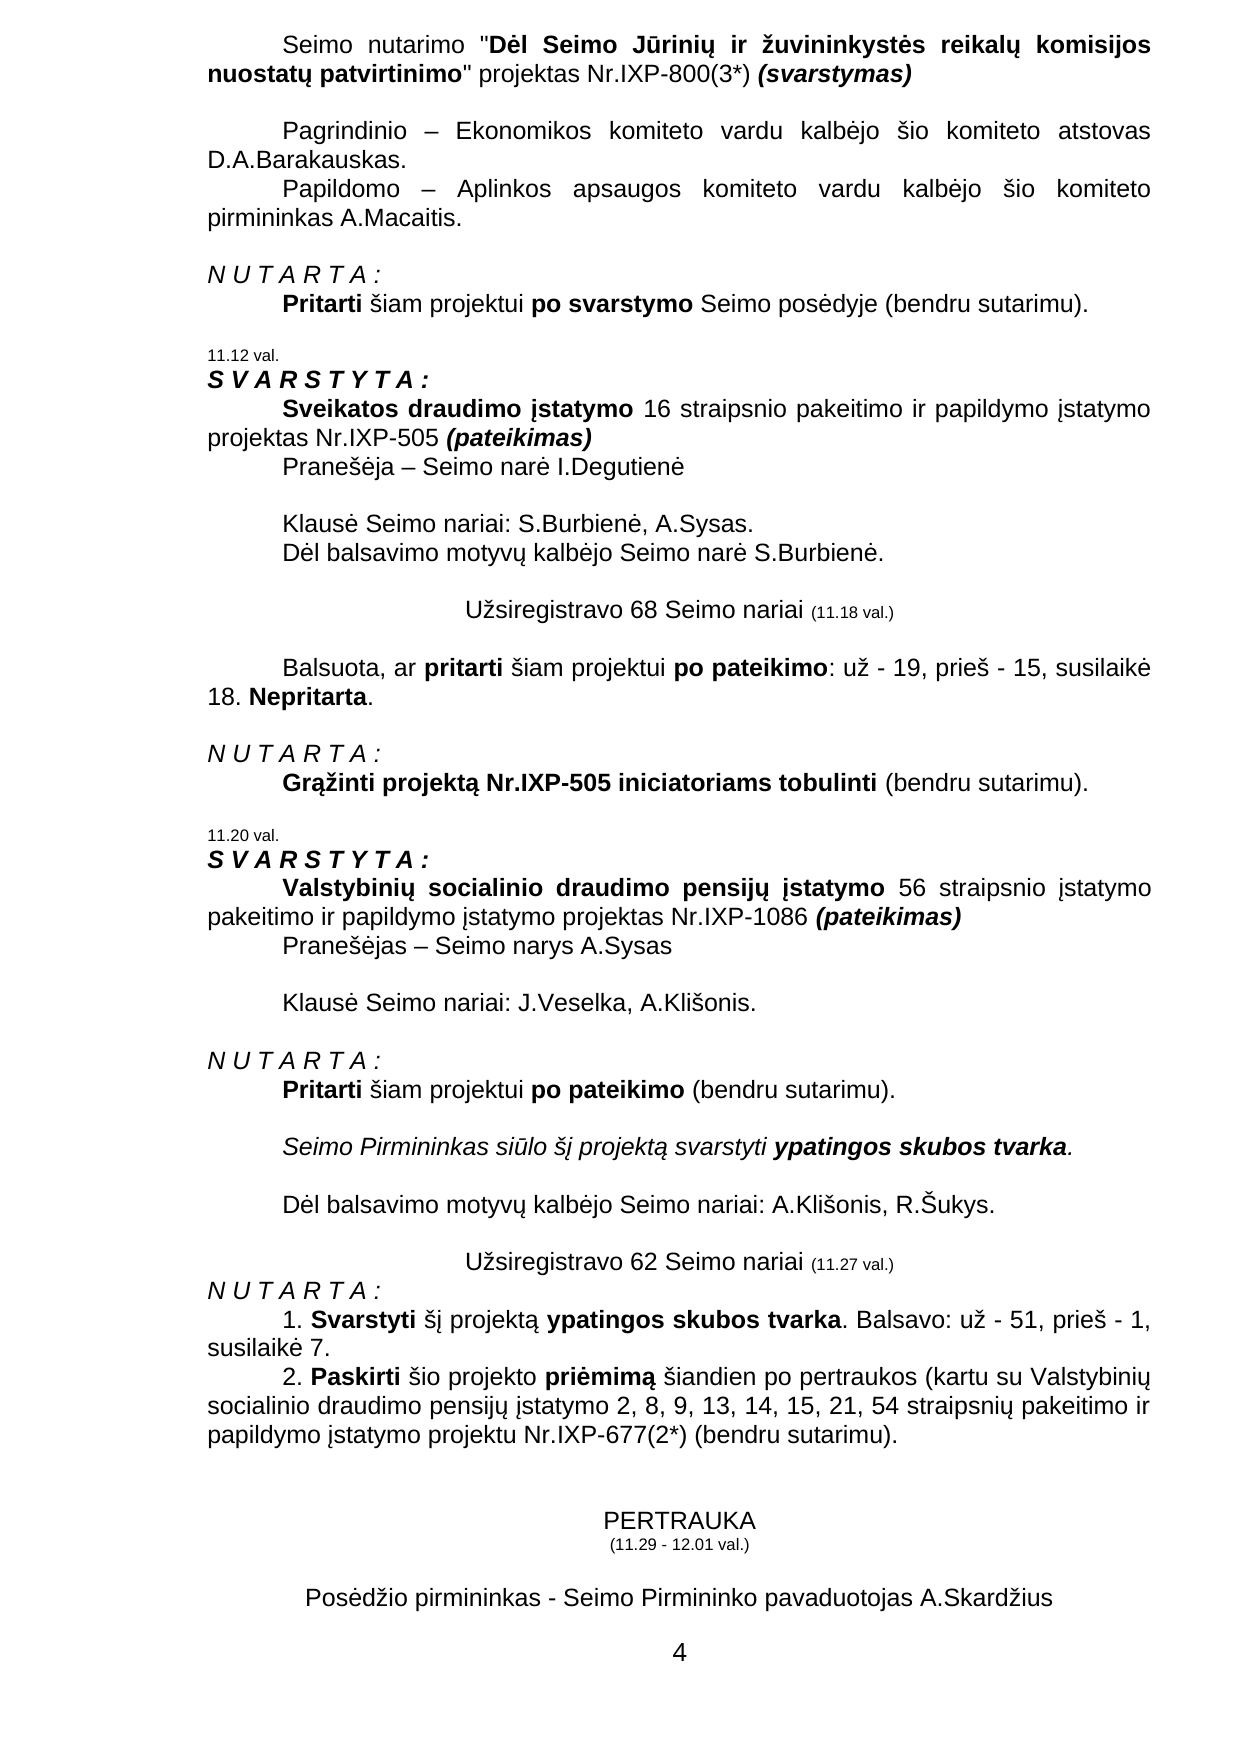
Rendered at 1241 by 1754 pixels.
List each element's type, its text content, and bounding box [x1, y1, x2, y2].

text Klausė Seimo nariai: S.Burbienė, A.Sysas. [207, 509, 1152, 538]
text 11.20 val. [207, 825, 1152, 844]
text Dėl balsavimo motyvų kalbėjo Seimo narė S.Burbienė. [207, 538, 1152, 567]
text Balsuota, ar pritarti šiam projektui po pateikimo: už - 19, prieš - 15, susilaikė 18. Nepritarta. [207, 653, 1152, 710]
text Valstybinių socialinio draudimo pensijų įstatymo 56 straipsnio įstatymo pakeitimo ir papildymo įstatymo projektas Nr.IXP-1086 (pateikimas) [207, 873, 1152, 931]
text N U T A R T A : [207, 1276, 1152, 1304]
text N U T A R T A : [207, 739, 1152, 768]
text Užsiregistravo 68 Seimo nariai (11.18 val.) [207, 595, 1152, 624]
text Pritarti šiam projektui po svarstymo Seimo posėdyje (bendru sutarimu). [207, 289, 1152, 317]
text N U T A R T A : [207, 260, 1152, 289]
text Seimo nutarimo "Dėl Seimo Jūrinių ir žuvininkystės reikalų komisijos nuostatų patvirtinimo" projektas Nr.IXP-800(3*) (svarstymas) [207, 30, 1152, 87]
text Posėdžio pirmininkas - Seimo Pirmininko pavaduotojas A.Skardžius [207, 1582, 1152, 1611]
text S V A R S T Y T A : [207, 844, 1152, 873]
text Pritarti šiam projektui po pateikimo (bendru sutarimu). [207, 1074, 1152, 1103]
text Grąžinti projektą Nr.IXP-505 iniciatoriams tobulinti (bendru sutarimu). [207, 768, 1152, 797]
text N U T A R T A : [207, 1046, 1152, 1074]
text 11.12 val. [207, 346, 1152, 365]
text Papildomo – Aplinkos apsaugos komiteto vardu kalbėjo šio komiteto pirmininkas A.Macaitis. [207, 174, 1152, 231]
text Seimo Pirmininkas siūlo šį projektą svarstyti ypatingos skubos tvarka. [207, 1132, 1152, 1161]
text S V A R S T Y T A : [207, 365, 1152, 394]
text Sveikatos draudimo įstatymo 16 straipsnio pakeitimo ir papildymo įstatymo projektas Nr.IXP-505 (pateikimas) [207, 394, 1152, 452]
text Dėl balsavimo motyvų kalbėjo Seimo nariai: A.Klišonis, R.Šukys. [207, 1189, 1152, 1218]
text (11.29 - 12.01 val.) [207, 1534, 1152, 1554]
text Klausė Seimo nariai: J.Veselka, A.Klišonis. [207, 988, 1152, 1017]
text Pagrindinio – Ekonomikos komiteto vardu kalbėjo šio komiteto atstovas D.A.Barakauskas. [207, 116, 1152, 174]
text Pranešėjas – Seimo narys A.Sysas [207, 931, 1152, 959]
text 2. Paskirti šio projekto priėmimą šiandien po pertraukos (kartu su Valstybinių socialinio draudimo pensijų įstatymo 2, 8, 9, 13, 14, 15, 21, 54 straipsnių pakeitimo ir papildymo įstatymo projektu Nr.IXP-677(2*) (bendru sutarimu). [207, 1362, 1152, 1448]
text PERTRAUKA [207, 1506, 1152, 1534]
text Pranešėja – Seimo narė I.Degutienė [207, 452, 1152, 480]
text Užsiregistravo 62 Seimo nariai (11.27 val.) [207, 1247, 1152, 1276]
text 1. Svarstyti šį projektą ypatingos skubos tvarka. Balsavo: už - 51, prieš - 1, susilaikė 7. [207, 1304, 1152, 1362]
